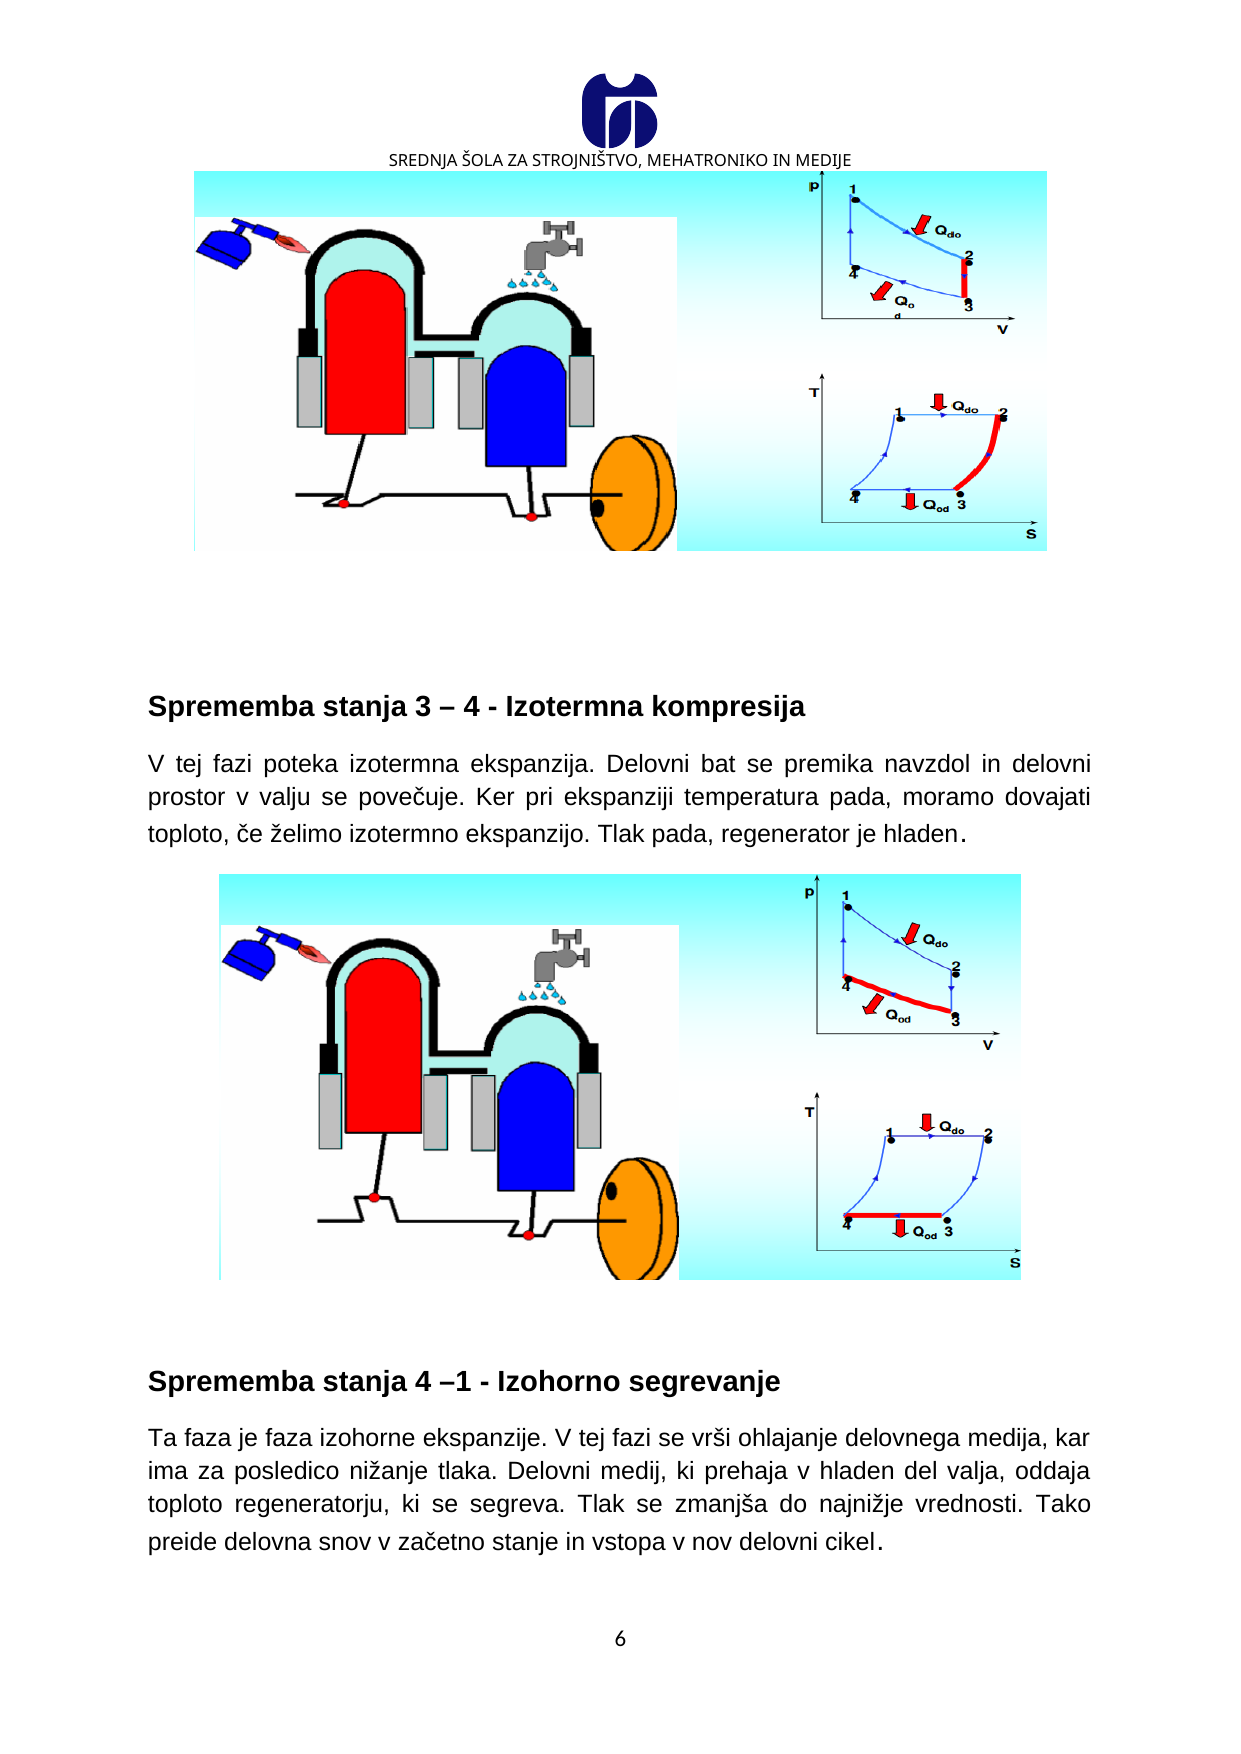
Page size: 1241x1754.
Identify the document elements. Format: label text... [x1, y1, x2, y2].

picture [194, 171, 1047, 551]
text V tej fazi poteka izotermna ekspanzija. Delovni bat se premika navzdol in delovni prostor v valju se povečuje. Ker pri ekspanziji temperatura pada, moramo dovajati toploto, če želimo izotermno ekspanzijo. Tlak pada, regenerator je hladen. [148, 748, 1093, 849]
picture [219, 874, 1021, 1280]
text Sprememba stanja 3 – 4 - Izotermna kompresija [148, 689, 1093, 723]
text Sprememba stanja 4 –1 - Izohorno segrevanje [148, 1364, 1093, 1397]
picture [582, 73, 658, 149]
text Ta faza je faza izohorne ekspanzije. V tej fazi se vrši ohlajanje delovnega medija, kar ima za posledico nižanje tlaka. Delovni medij, ki prehaja v hladen del valja, oddaja toploto regeneratorju, ki se segreva. Tlak se zmanjša do najnižje vrednosti. Tako preide delovna snov v začetno stanje in vstopa v nov delovni cikel. [148, 1423, 1093, 1557]
